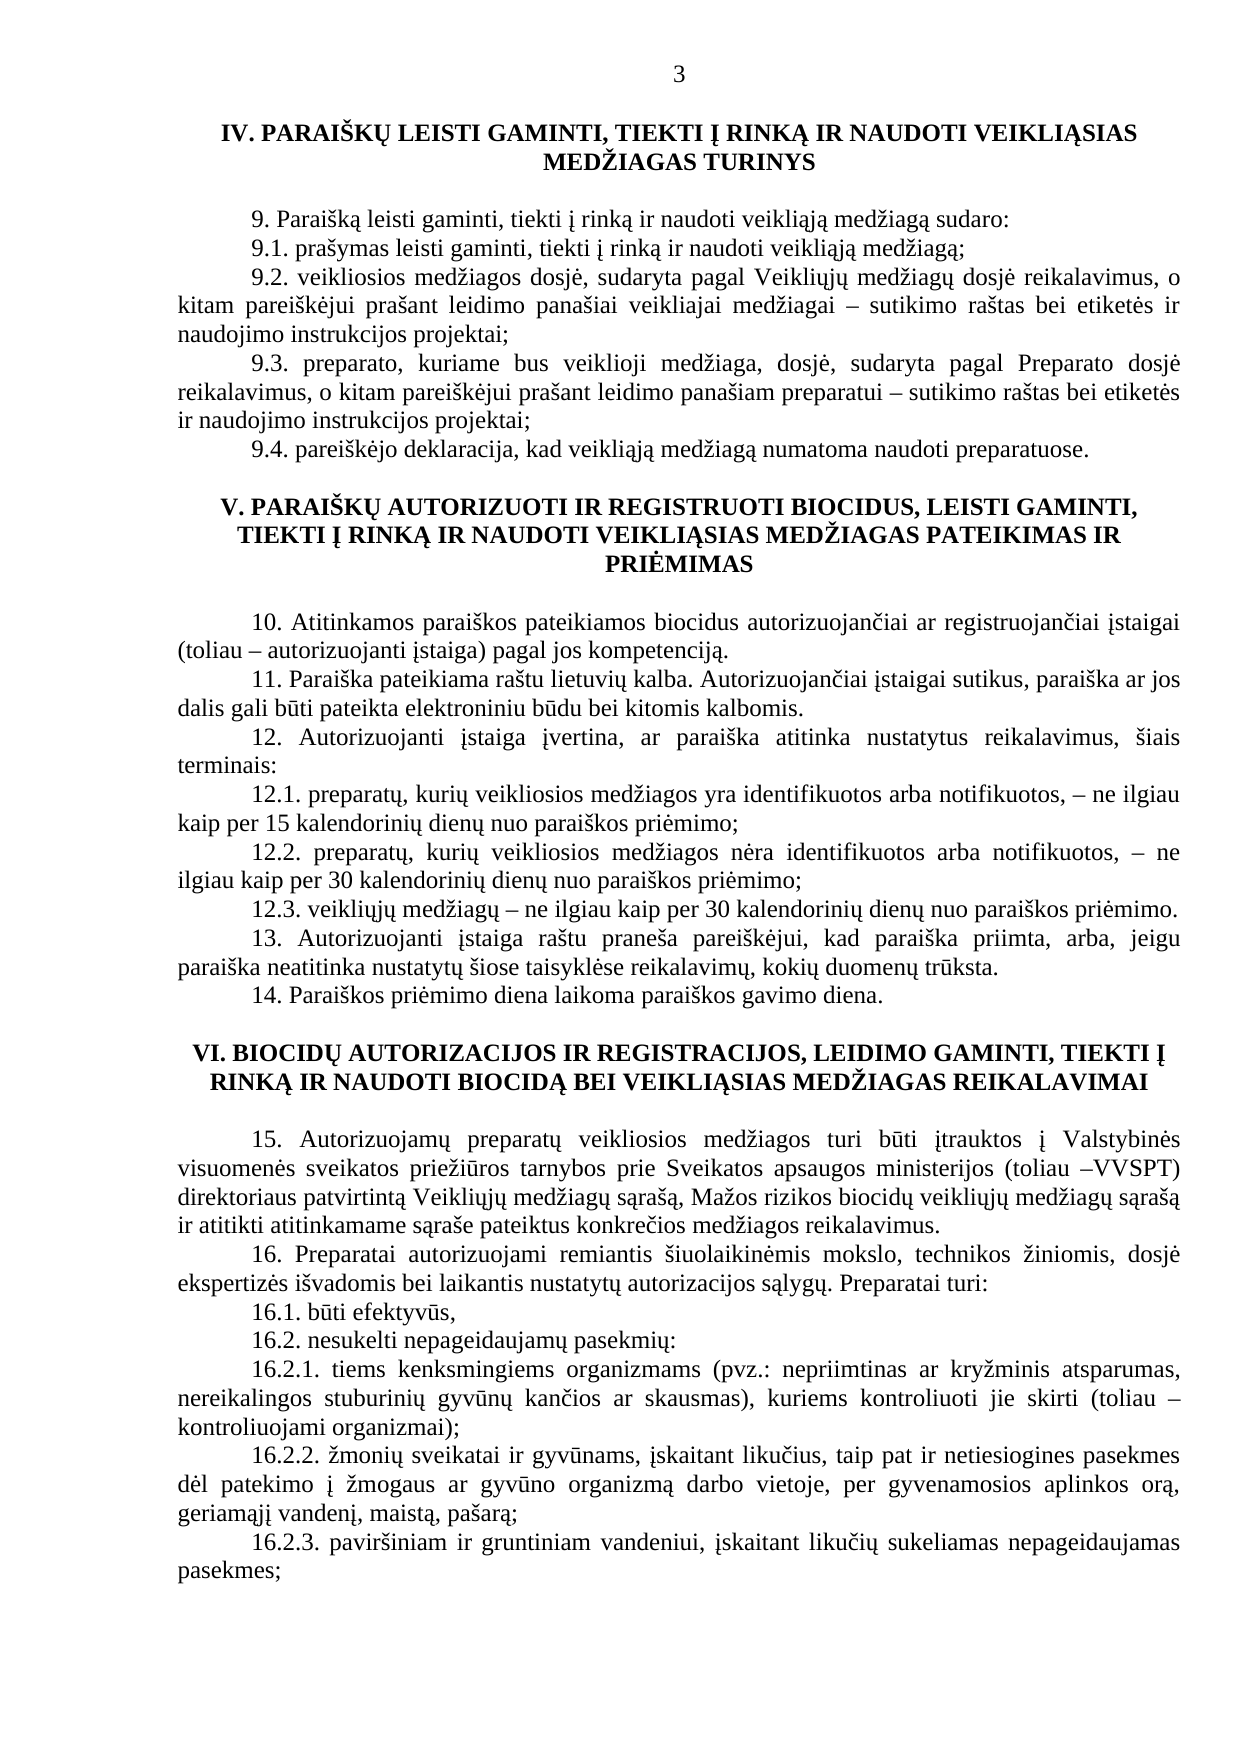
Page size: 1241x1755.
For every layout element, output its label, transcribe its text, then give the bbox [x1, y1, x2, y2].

text 16.1. būti efektyvūs, [177, 1297, 1181, 1326]
text 15. Autorizuojamų preparatų veikliosios medžiagos turi būti įtrauktos į Valstybinės visuomenės sveikatos priežiūros tarnybos prie Sveikatos apsaugos ministerijos (toliau –VVSPT) direktoriaus patvirtintą Veikliųjų medžiagų sąrašą, Mažos rizikos biocidų veikliųjų medžiagų sąrašą ir atitikti atitinkamame sąraše pateiktus konkrečios medžiagos reikalavimus. [177, 1124, 1181, 1239]
text 12.1. preparatų, kurių veikliosios medžiagos yra identifikuotos arba notifikuotos, – ne ilgiau kaip per 15 kalendorinių dienų nuo paraiškos priėmimo; [177, 779, 1181, 837]
text 9.3. preparato, kuriame bus veiklioji medžiaga, dosjė, sudaryta pagal Preparato dosjė reikalavimus, o kitam pareiškėjui prašant leidimo panašiam preparatui – sutikimo raštas bei etiketės ir naudojimo instrukcijos projektai; [177, 348, 1181, 434]
text 9.2. veikliosios medžiagos dosjė, sudaryta pagal Veikliųjų medžiagų dosjė reikalavimus, o kitam pareiškėjui prašant leidimo panašiai veikliajai medžiagai – sutikimo raštas bei etiketės ir naudojimo instrukcijos projektai; [177, 262, 1181, 348]
text 10. Atitinkamos paraiškos pateikiamos biocidus autorizuojančiai ar registruojančiai įstaigai (toliau – autorizuojanti įstaiga) pagal jos kompetenciją. [177, 607, 1181, 664]
text IV. paraiškŲ leisti gaminti, tiekti į rinką ir naudoti veikliąSIaS medžiagAS tUrinys [177, 118, 1181, 176]
text 9.4. pareiškėjo deklaracija, kad veikliąją medžiagą numatoma naudoti preparatuose. [177, 434, 1181, 463]
text 13. Autorizuojanti įstaiga raštu praneša pareiškėjui, kad paraiška priimta, arba, jeigu paraiška neatitinka nustatytų šiose taisyklėse reikalavimų, kokių duomenų trūksta. [177, 923, 1181, 981]
text 16.2.2. žmonių sveikatai ir gyvūnams, įskaitant likučius, taip pat ir netiesiogines pasekmes dėl patekimo į žmogaus ar gyvūno organizmą darbo vietoje, per gyvenamosios aplinkos orą, geriamąjį vandenį, maistą, pašarą; [177, 1441, 1181, 1527]
text 9. Paraišką leisti gaminti, tiekti į rinką ir naudoti veikliąją medžiagą sudaro: [177, 204, 1181, 233]
text 12.3. veikliųjų medžiagų – ne ilgiau kaip per 30 kalendorinių dienų nuo paraiškos priėmimo. [177, 894, 1181, 923]
text 16.2.1. tiems kenksmingiems organizmams (pvz.: nepriimtinas ar kryžminis atsparumas, nereikalingos stuburinių gyvūnų kančios ar skausmas), kuriems kontroliuoti jie skirti (toliau – kontroliuojami organizmai); [177, 1354, 1181, 1441]
text V. paraiškų autorizuoti ir registruoti biocidus, leisti gaminti, tiekti į rinką ir naudoti veikliąsias medžiagas pateikimas ir priėmimas [177, 492, 1181, 578]
text 16.2.3. paviršiniam ir gruntiniam vandeniui, įskaitant likučių sukeliamas nepageidaujamas pasekmes; [177, 1527, 1181, 1584]
text VI. Biocidų Autorizacijos ir registracijos, leiDimo gaminti, tiekti į rinką ir naudoti biocidą BEI veikliąsias medžiagas reikalavimai [177, 1038, 1181, 1096]
text 9.1. prašymas leisti gaminti, tiekti į rinką ir naudoti veikliąją medžiagą; [177, 233, 1181, 262]
text 16. Preparatai autorizuojami remiantis šiuolaikinėmis mokslo, technikos žiniomis, dosjė ekspertizės išvadomis bei laikantis nustatytų autorizacijos sąlygų. Preparatai turi: [177, 1239, 1181, 1297]
text 12. Autorizuojanti įstaiga įvertina, ar paraiška atitinka nustatytus reikalavimus, šiais terminais: [177, 722, 1181, 779]
text 16.2. nesukelti nepageidaujamų pasekmių: [177, 1326, 1181, 1354]
text 11. Paraiška pateikiama raštu lietuvių kalba. Autorizuojančiai įstaigai sutikus, paraiška ar jos dalis gali būti pateikta elektroniniu būdu bei kitomis kalbomis. [177, 664, 1181, 722]
text 12.2. preparatų, kurių veikliosios medžiagos nėra identifikuotos arba notifikuotos, – ne ilgiau kaip per 30 kalendorinių dienų nuo paraiškos priėmimo; [177, 837, 1181, 894]
text 14. Paraiškos priėmimo diena laikoma paraiškos gavimo diena. [177, 981, 1181, 1009]
